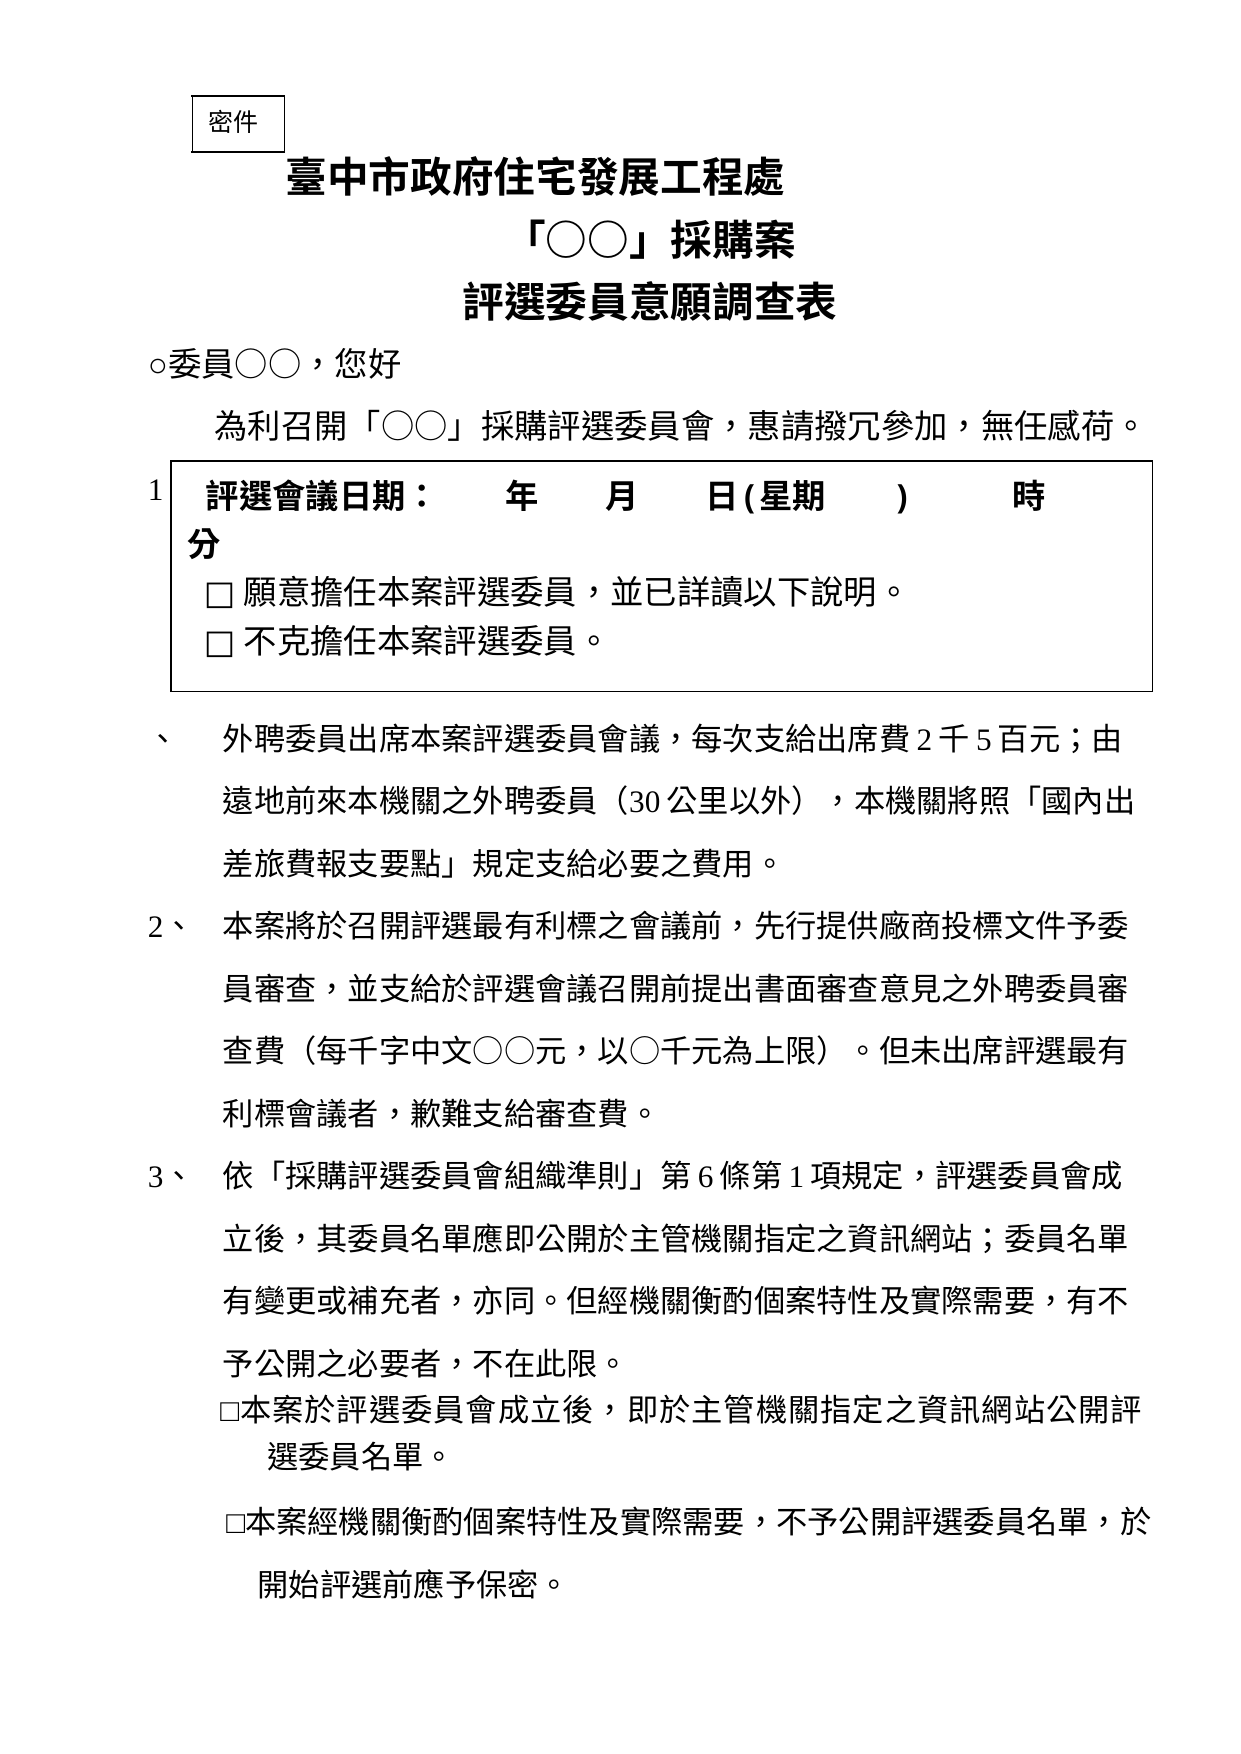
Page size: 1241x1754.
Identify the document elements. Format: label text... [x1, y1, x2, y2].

list 依「採購評選委員會組織準則」第6條第1項規定，評選委員會成立後，其委員名單應即公開於主管機關指定之資訊網站；委員名單有變更或補充者，亦同。但經機關衡酌個案特性及實際需要，有不予公開之必要者，不在此限。 [148, 1133, 1152, 1383]
list 本案將於召開評選最有利標之會議前，先行提供廠商投標文件予委員審查，並支給於評選會議召開前提出書面審查意見之外聘委員審查費（每千字中文○○元，以○千元為上限）。但未出席評選最有利標會議者，歉難支給審查費。 [148, 883, 1152, 1133]
text 密件 [208, 104, 269, 138]
text 臺中市政府住宅發展工程處 [148, 97, 1152, 195]
text [172, 462, 1152, 691]
text □本案經機關衡酌個案特性及實際需要，不予公開評選委員名單，於開始評選前應予保密。 [226, 1478, 1152, 1603]
text 評選會議日期： 年 月 日(星期 ) 時 分 [187, 469, 1137, 566]
text 評選委員意願調查表 [148, 258, 1152, 320]
text 為利召開「○○」採購評選委員會，惠請撥冗參加，無任感荷。 [148, 383, 1152, 445]
text 「○○」採購案 [148, 195, 1152, 258]
text □ 不克擔任本案評選委員。 [187, 614, 1137, 663]
text □本案於評選委員會成立後，即於主管機關指定之資訊網站公開評選委員名單。 [220, 1383, 1145, 1478]
list 外聘委員出席本案評選委員會議，每次支給出席費2千5百元；由遠地前來本機關之外聘委員（30公里以外），本機關將照「國內出差旅費報支要點」規定支給必要之費用。 [148, 445, 1152, 883]
text ○委員○○，您好 [148, 320, 1152, 383]
text □ 願意擔任本案評選委員，並已詳讀以下說明。 [187, 566, 1137, 614]
